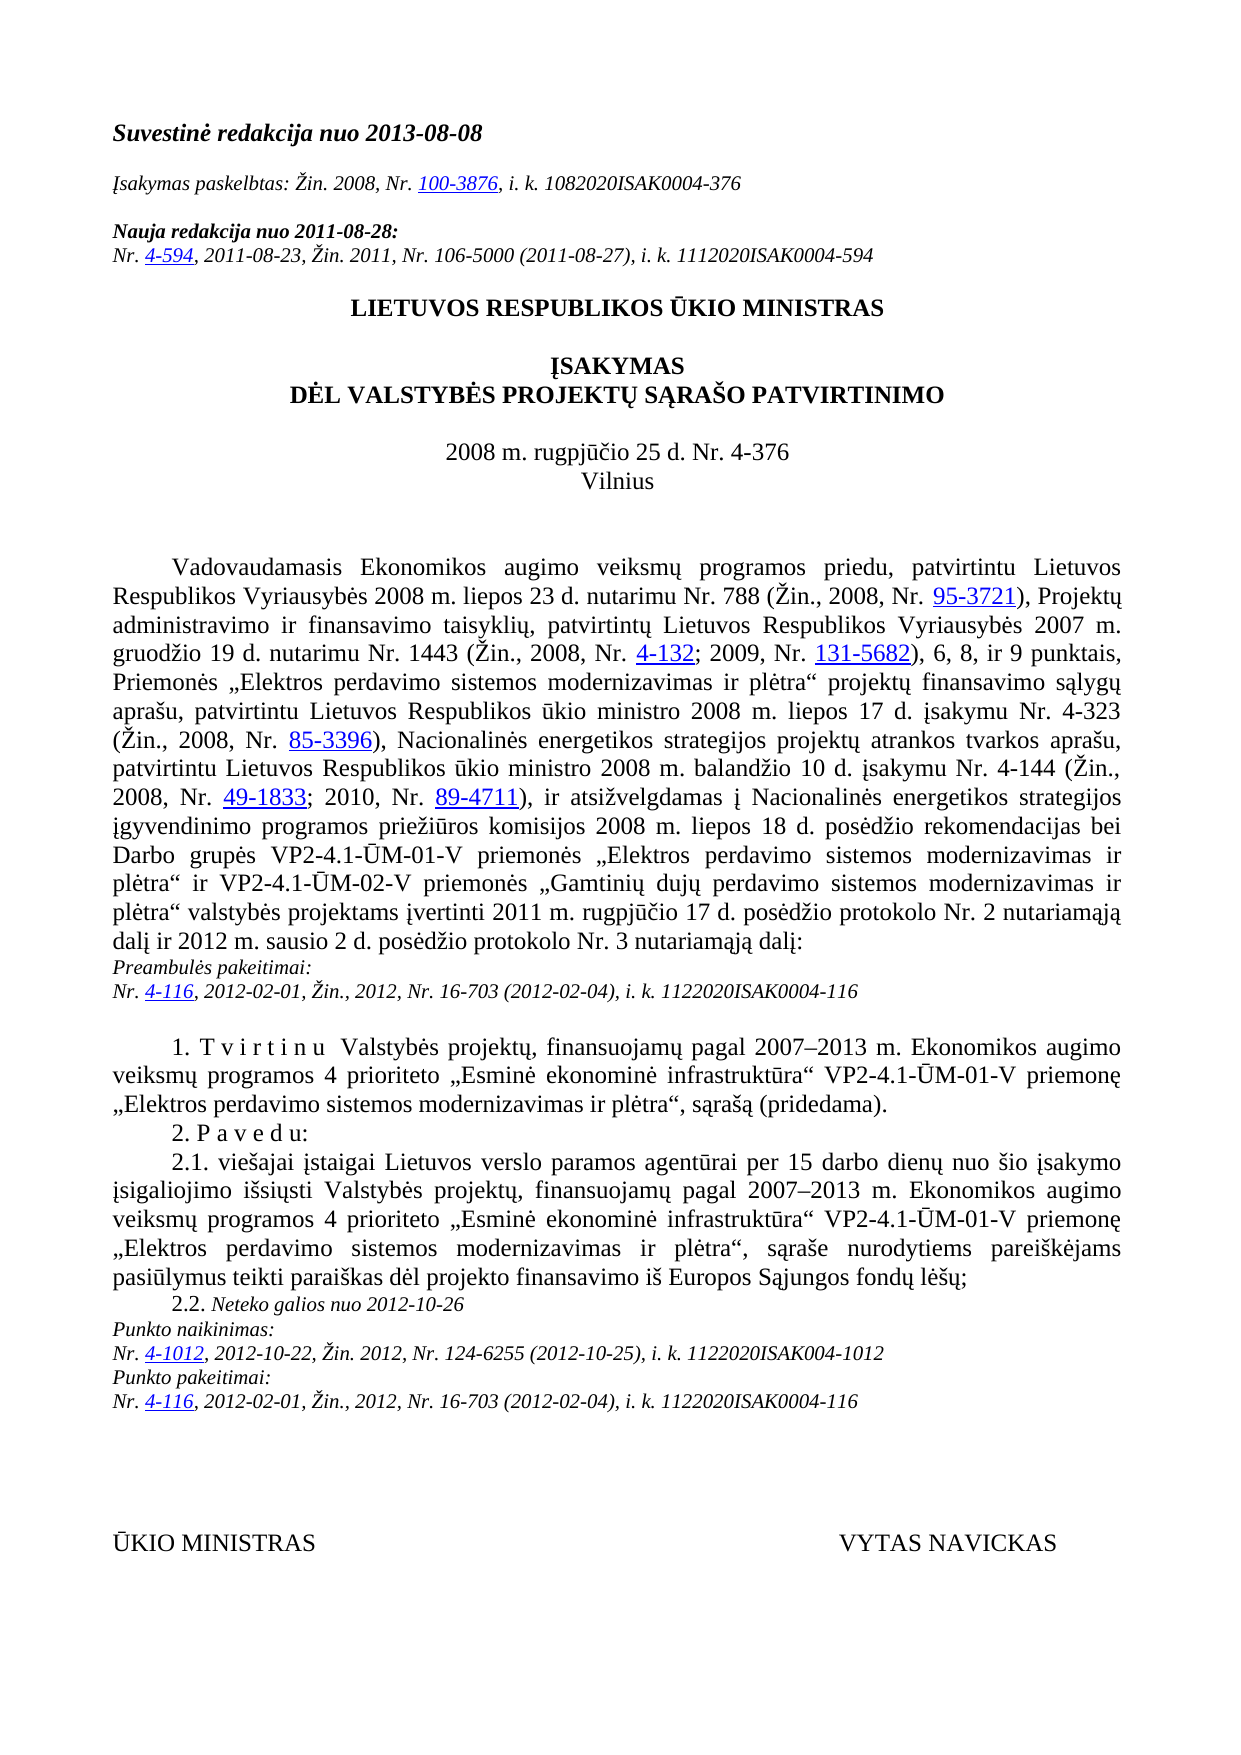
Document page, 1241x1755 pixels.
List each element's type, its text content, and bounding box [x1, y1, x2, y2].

text Suvestinė redakcija nuo 2013-08-08 [112, 118, 1122, 147]
text 2008 m. rugpjūčio 25 d. Nr. 4-376 [112, 437, 1122, 466]
text Vilnius [112, 466, 1122, 495]
text 2.1. viešajai įstaigai Lietuvos verslo paramos agentūrai per 15 darbo dienų nuo šio įsakymo įsigaliojimo išsiųsti Valstybės projektų, finansuojamų pagal 2007–2013 m. Ekonomikos augimo veiksmų programos 4 prioriteto „Esminė ekonominė infrastruktūra“ VP2-4.1-ŪM-01-V priemonę „Elektros perdavimo sistemos modernizavimas ir plėtra“, sąraše nurodytiems pareiškėjams pasiūlymus teikti paraiškas dėl projekto finansavimo iš Europos Sąjungos fondų lėšų; [112, 1147, 1122, 1290]
text ŪKIO MINISTRAS VYTAS NAVICKAS [112, 1528, 1122, 1557]
text LIETUVOS RESPUBLIKOS ŪKIO MINISTRAS [112, 293, 1122, 322]
text Įsakymas paskelbtas: Žin. 2008, Nr. 100-3876, i. k. 1082020ISAK0004-376 [112, 171, 1122, 195]
text Nr. 4-116, 2012-02-01, Žin., 2012, Nr. 16-703 (2012-02-04), i. k. 1122020ISAK0004-116 [112, 1389, 1122, 1413]
text ĮSAKYMAS [112, 351, 1122, 380]
text Vadovaudamasis Ekonomikos augimo veiksmų programos priedu, patvirtintu Lietuvos Respublikos Vyriausybės 2008 m. liepos 23 d. nutarimu Nr. 788 (Žin., 2008, Nr. 95-3721), Projektų administravimo ir finansavimo taisyklių, patvirtintų Lietuvos Respublikos Vyriausybės 2007 m. gruodžio 19 d. nutarimu Nr. 1443 (Žin., 2008, Nr. 4-132; 2009, Nr. 131-5682), 6, 8, ir 9 punktais, Priemonės „Elektros perdavimo sistemos modernizavimas ir plėtra“ projektų finansavimo sąlygų aprašu, patvirtintu Lietuvos Respublikos ūkio ministro 2008 m. liepos 17 d. įsakymu Nr. 4-323 (Žin., 2008, Nr. 85-3396), Nacionalinės energetikos strategijos projektų atrankos tvarkos aprašu, patvirtintu Lietuvos Respublikos ūkio ministro 2008 m. balandžio 10 d. įsakymu Nr. 4-144 (Žin., 2008, Nr. 49-1833; 2010, Nr. 89-4711), ir atsižvelgdamas į Nacionalinės energetikos strategijos įgyvendinimo programos priežiūros komisijos 2008 m. liepos 18 d. posėdžio rekomendacijas bei Darbo grupės VP2-4.1-ŪM-01-V priemonės „Elektros perdavimo sistemos modernizavimas ir plėtra“ ir VP2-4.1-ŪM-02-V priemonės „Gamtinių dujų perdavimo sistemos modernizavimas ir plėtra“ valstybės projektams įvertinti 2011 m. rugpjūčio 17 d. posėdžio protokolo Nr. 2 nutariamąją dalį ir 2012 m. sausio 2 d. posėdžio protokolo Nr. 3 nutariamąją dalį: [112, 552, 1122, 955]
text 2. Pavedu: [112, 1118, 1122, 1147]
text Nr. 4-594, 2011-08-23, Žin. 2011, Nr. 106-5000 (2011-08-27), i. k. 1112020ISAK0004-594 [112, 243, 1122, 267]
text Preambulės pakeitimai: [112, 955, 1122, 979]
text Nr. 4-1012, 2012-10-22, Žin. 2012, Nr. 124-6255 (2012-10-25), i. k. 1122020ISAK004-1012 [112, 1341, 1122, 1365]
text Nauja redakcija nuo 2011-08-28: [112, 219, 1122, 243]
text Punkto naikinimas: [112, 1317, 1122, 1341]
text Punkto pakeitimai: [112, 1365, 1122, 1389]
text 1. Tvirtinu Valstybės projektų, finansuojamų pagal 2007–2013 m. Ekonomikos augimo veiksmų programos 4 prioriteto „Esminė ekonominė infrastruktūra“ VP2-4.1-ŪM-01-V priemonę „Elektros perdavimo sistemos modernizavimas ir plėtra“, sąrašą (pridedama). [112, 1032, 1122, 1118]
text Nr. 4-116, 2012-02-01, Žin., 2012, Nr. 16-703 (2012-02-04), i. k. 1122020ISAK0004-116 [112, 979, 1122, 1003]
text 2.2. Neteko galios nuo 2012-10-26 [112, 1290, 1122, 1317]
text DĖL VALSTYBĖS PROJEKTŲ SĄRAŠO PATVIRTINIMO [112, 380, 1122, 408]
